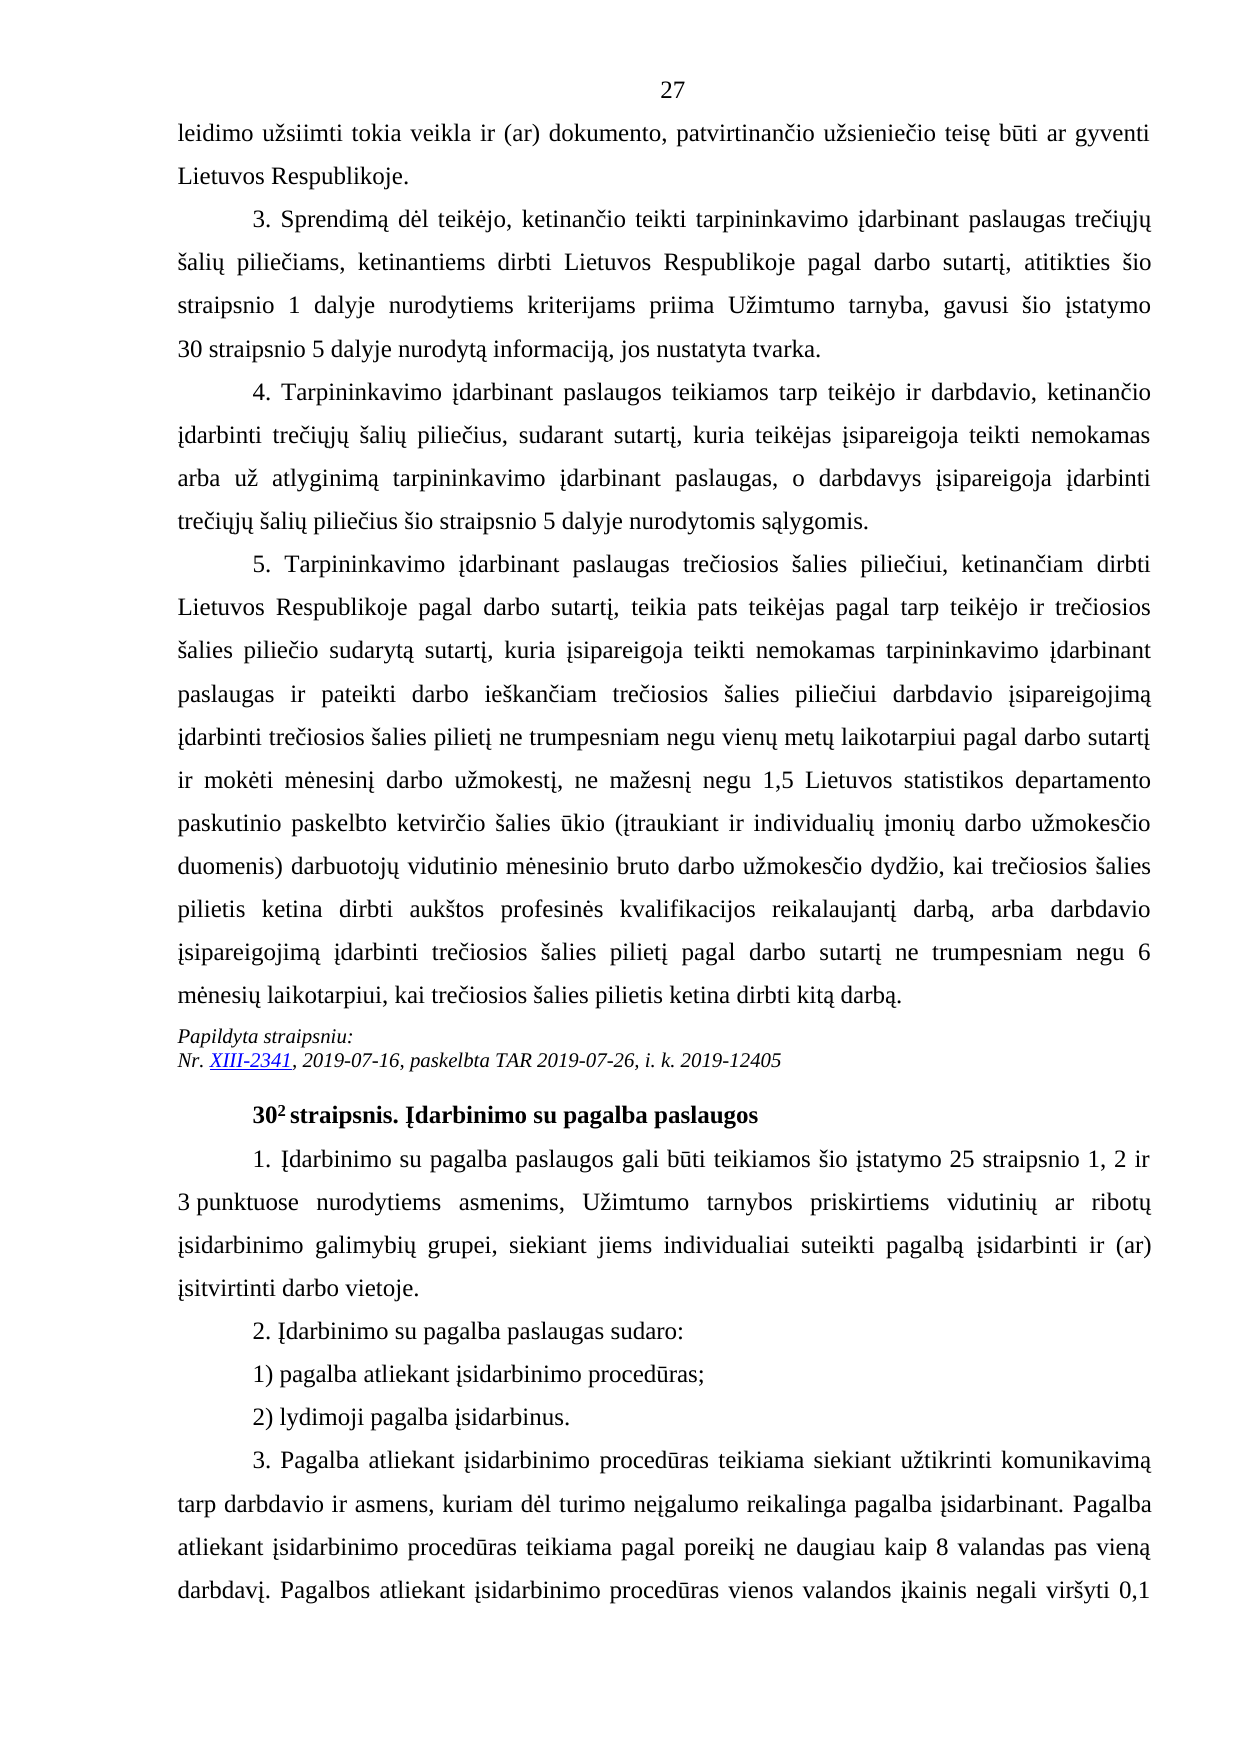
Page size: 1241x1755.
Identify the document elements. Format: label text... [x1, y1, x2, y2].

text 2. Įdarbinimo su pagalba paslaugas sudaro: [177, 1316, 1152, 1345]
text Nr. XIII-2341, 2019-07-16, paskelbta TAR 2019-07-26, i. k. 2019-12405 [177, 1048, 1152, 1072]
text 5. Tarpininkavimo įdarbinant paslaugas trečiosios šalies piliečiui, ketinančiam dirbti Lietuvos Respublikoje pagal darbo sutartį, teikia pats teikėjas pagal tarp teikėjo ir trečiosios šalies piliečio sudarytą sutartį, kuria įsipareigoja teikti nemokamas tarpininkavimo įdarbinant paslaugas ir pateikti darbo ieškančiam trečiosios šalies piliečiui darbdavio įsipareigojimą įdarbinti trečiosios šalies pilietį ne trumpesniam negu vienų metų laikotarpiui pagal darbo sutartį ir mokėti mėnesinį darbo užmokestį, ne mažesnį negu 1,5 Lietuvos statistikos departamento paskutinio paskelbto ketvirčio šalies ūkio (įtraukiant ir individualių įmonių darbo užmokesčio duomenis) darbuotojų vidutinio mėnesinio bruto darbo užmokesčio dydžio, kai trečiosios šalies pilietis ketina dirbti aukštos profesinės kvalifikacijos reikalaujantį darbą, arba darbdavio įsipareigojimą įdarbinti trečiosios šalies pilietį pagal darbo sutartį ne trumpesniam negu 6 mėnesių laikotarpiui, kai trečiosios šalies pilietis ketina dirbti kitą darbą. [177, 549, 1152, 1009]
text 4. Tarpininkavimo įdarbinant paslaugos teikiamos tarp teikėjo ir darbdavio, ketinančio įdarbinti trečiųjų šalių piliečius, sudarant sutartį, kuria teikėjas įsipareigoja teikti nemokamas arba už atlyginimą tarpininkavimo įdarbinant paslaugas, o darbdavys įsipareigoja įdarbinti trečiųjų šalių piliečius šio straipsnio 5 dalyje nurodytomis sąlygomis. [177, 377, 1152, 535]
text 3. Sprendimą dėl teikėjo, ketinančio teikti tarpininkavimo įdarbinant paslaugas trečiųjų šalių piliečiams, ketinantiems dirbti Lietuvos Respublikoje pagal darbo sutartį, atitikties šio straipsnio 1 dalyje nurodytiems kriterijams priima Užimtumo tarnyba, gavusi šio įstatymo 30 straipsnio 5 dalyje nurodytą informaciją, jos nustatyta tvarka. [177, 204, 1152, 362]
text 2) lydimoji pagalba įsidarbinus. [177, 1402, 1152, 1431]
text 3. Pagalba atliekant įsidarbinimo procedūras teikiama siekiant užtikrinti komunikavimą tarp darbdavio ir asmens, kuriam dėl turimo neįgalumo reikalinga pagalba įsidarbinant. Pagalba atliekant įsidarbinimo procedūras teikiama pagal poreikį ne daugiau kaip 8 valandas pas vieną darbdavį. Pagalbos atliekant įsidarbinimo procedūras vienos valandos įkainis negali viršyti 0,1 [177, 1446, 1152, 1604]
text 1) pagalba atliekant įsidarbinimo procedūras; [177, 1359, 1152, 1388]
text 1. Įdarbinimo su pagalba paslaugos gali būti teikiamos šio įstatymo 25 straipsnio 1, 2 ir 3 punktuose nurodytiems asmenims, Užimtumo tarnybos priskirtiems vidutinių ar ribotų įsidarbinimo galimybių grupei, siekiant jiems individualiai suteikti pagalbą įsidarbinti ir (ar) įsitvirtinti darbo vietoje. [177, 1144, 1152, 1302]
text leidimo užsiimti tokia veikla ir (ar) dokumento, patvirtinančio užsieniečio teisę būti ar gyventi Lietuvos Respublikoje. [177, 118, 1152, 190]
text Papildyta straipsniu: [177, 1024, 1152, 1048]
text 302 straipsnis. Įdarbinimo su pagalba paslaugos [177, 1101, 1152, 1129]
